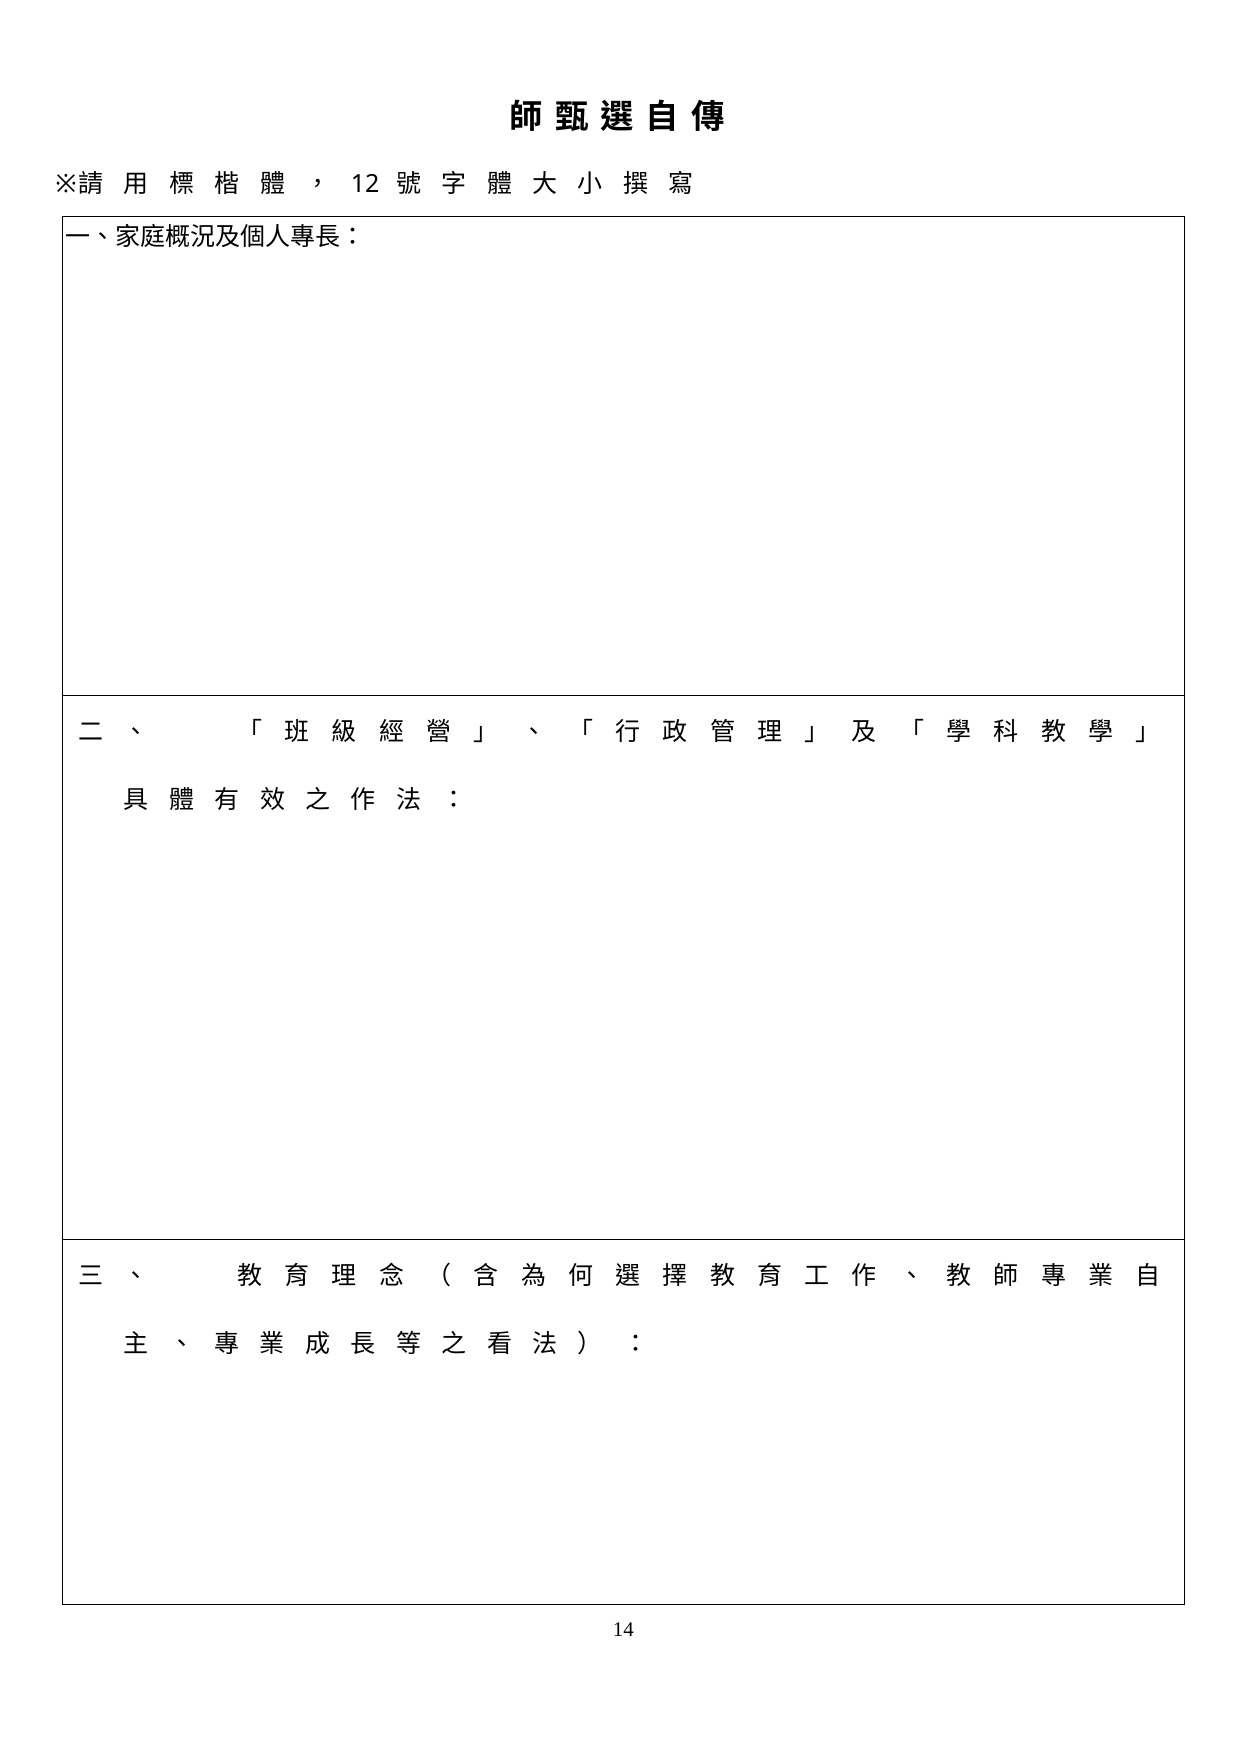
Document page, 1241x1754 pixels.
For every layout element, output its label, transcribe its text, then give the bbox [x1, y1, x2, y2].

table_cell 「班級經營」、「行政管理」及「學科教學」具體有效之作法： [63, 696, 1184, 1239]
text 師甄選自傳 [55, 80, 1191, 148]
table_cell 教育理念（含為何選擇教育工作、教師專業自主、專業成長等之看法）： [63, 1240, 1184, 1603]
table_header 家庭概況及個人專長： [63, 217, 1184, 694]
text ※請用標楷體，12號字體大小撰寫 [55, 148, 1191, 216]
